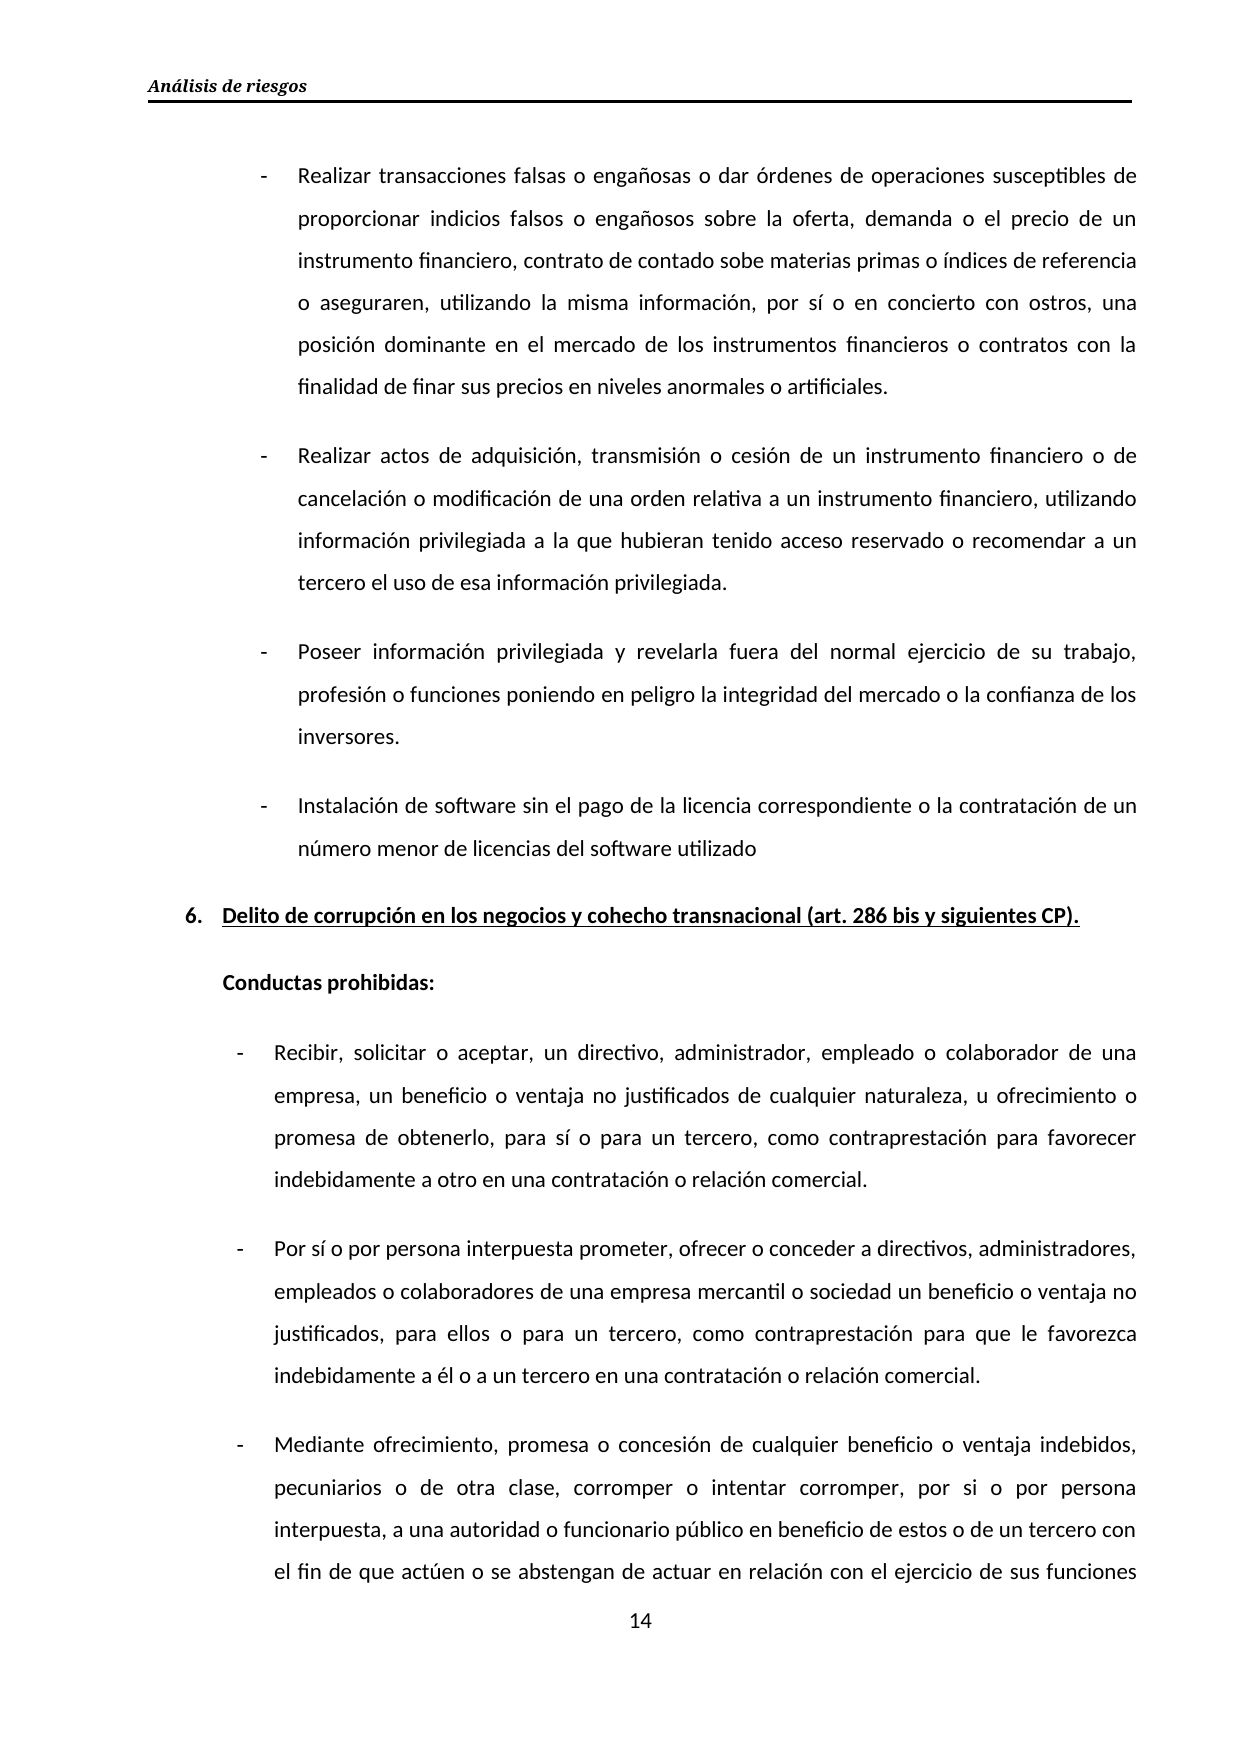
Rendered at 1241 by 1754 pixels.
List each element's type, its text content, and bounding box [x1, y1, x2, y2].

subtitle Delito de corrupción en los negocios y cohecho transnacional (art. 286 bis y siguientes CP). [185, 902, 1132, 929]
list Recibir, solicitar o aceptar, un directivo, administrador, empleado o colaborador de una empresa, un beneficio o ventaja no justificados de cualquier naturaleza, u ofrecimiento o promesa de obtenerlo, para sí o para un tercero, como contraprestación para favorecer indebidamente a otro en una contratación o relación comercial. [236, 1036, 1137, 1193]
list Poseer información privilegiada y revelarla fuera del normal ejercicio de su trabajo, profesión o funciones poniendo en peligro la integridad del mercado o la confianza de los inversores. [260, 635, 1137, 750]
list Realizar transacciones falsas o engañosas o dar órdenes de operaciones susceptibles de proporcionar indicios falsos o engañosos sobre la oferta, demanda o el precio de un instrumento financiero, contrato de contado sobe materias primas o índices de referencia o aseguraren, utilizando la misma información, por sí o en concierto con ostros, una posición dominante en el mercado de los instrumentos financieros o contratos con la finalidad de finar sus precios en niveles anormales o artificiales. [260, 159, 1137, 400]
list Mediante ofrecimiento, promesa o concesión de cualquier beneficio o ventaja indebidos, pecuniarios o de otra clase, corromper o intentar corromper, por si o por persona interpuesta, a una autoridad o funcionario público en beneficio de estos o de un tercero con el fin de que actúen o se abstengan de actuar en relación con el ejercicio de sus funciones [236, 1428, 1137, 1585]
list Instalación de software sin el pago de la licencia correspondiente o la contratación de un número menor de licencias del software utilizado [260, 789, 1137, 863]
list Por sí o por persona interpuesta prometer, ofrecer o conceder a directivos, administradores, empleados o colaboradores de una empresa mercantil o sociedad un beneficio o ventaja no justificados, para ellos o para un tercero, como contraprestación para que le favorezca indebidamente a él o a un tercero en una contratación o relación comercial. [236, 1232, 1137, 1389]
list Conductas prohibidas: [223, 968, 1132, 997]
list Realizar actos de adquisición, transmisión o cesión de un instrumento financiero o de cancelación o modificación de una orden relativa a un instrumento financiero, utilizando información privilegiada a la que hubieran tenido acceso reservado o recomendar a un tercero el uso de esa información privilegiada. [260, 439, 1137, 596]
